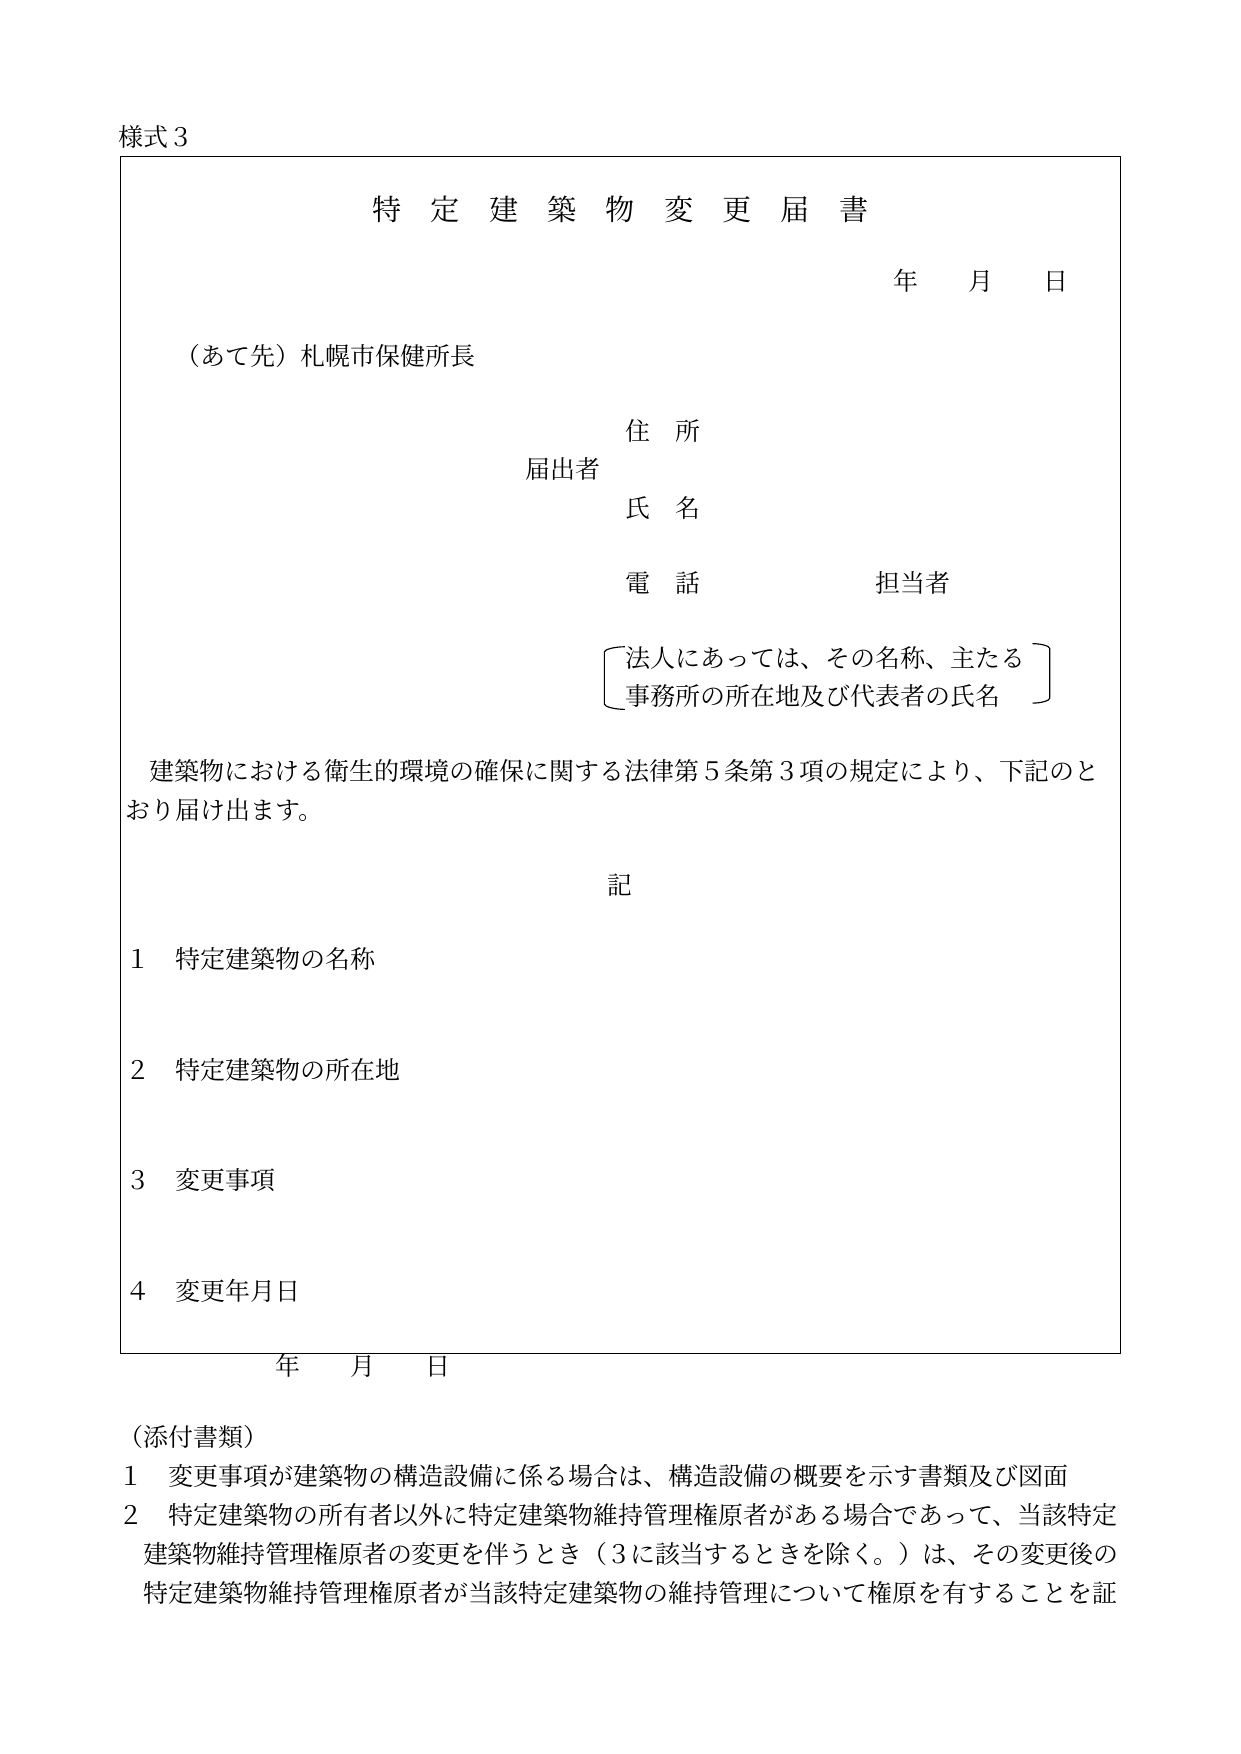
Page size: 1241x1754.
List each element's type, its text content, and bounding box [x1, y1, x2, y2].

text １ 特定建築物の名称 [121, 940, 1120, 976]
text 特定建築物維持管理権原者が当該特定建築物の維持管理について権原を有することを証 [118, 1573, 1122, 1609]
text 様式３ [118, 118, 1122, 154]
text 特 定 建 築 物 変 更 届 書 [121, 187, 1120, 229]
text 記 [121, 865, 1120, 901]
text 電 話 担当者 [121, 563, 1120, 599]
text 年 月 日 [121, 262, 1120, 298]
text ４ 変更年月日 [121, 1272, 1120, 1307]
text 法人にあっては、その名称、主たる [121, 638, 1120, 674]
text 事務所の所在地及び代表者の氏名 [121, 677, 1120, 713]
text 建築物維持管理権原者の変更を伴うとき（３に該当するときを除く。）は、その変更後の [118, 1534, 1122, 1571]
text ２ 特定建築物の所在地 [121, 1051, 1120, 1086]
text 建築物における衛生的環境の確保に関する法律第５条第３項の規定により、下記のと [121, 752, 1120, 788]
text 氏 名 [121, 489, 1120, 525]
text 届出者 [121, 450, 1120, 486]
text ２ 特定建築物の所有者以外に特定建築物維持管理権原者がある場合であって、当該特定 [118, 1496, 1122, 1532]
text ３ 変更事項 [121, 1161, 1120, 1197]
text 住 所 [121, 411, 1120, 447]
text （添付書類） [118, 1418, 1122, 1454]
text １ 変更事項が建築物の構造設備に係る場合は、構造設備の概要を示す書類及び図面 [118, 1457, 1122, 1493]
text 年 月 日 [118, 1346, 1122, 1382]
text おり届け出ます。 [121, 791, 1120, 827]
text （あて先）札幌市保健所長 [121, 336, 1120, 372]
